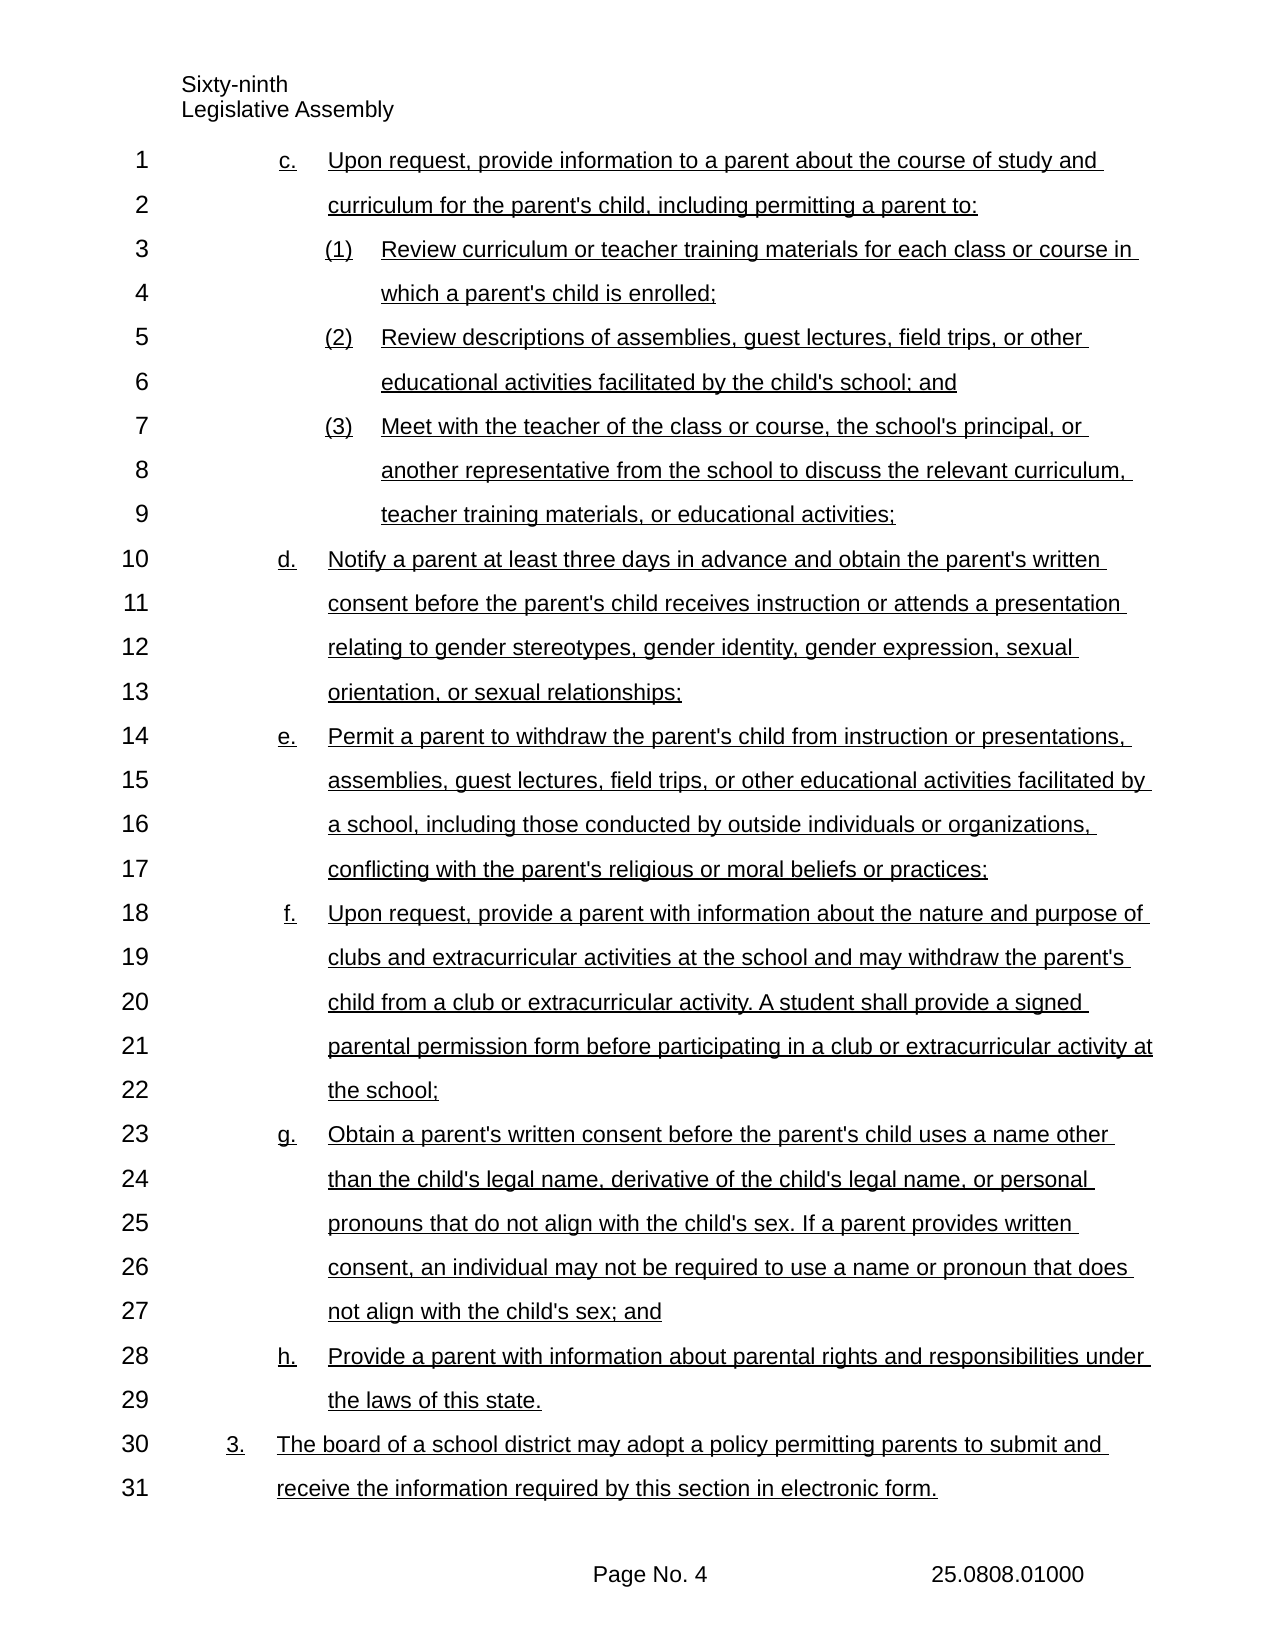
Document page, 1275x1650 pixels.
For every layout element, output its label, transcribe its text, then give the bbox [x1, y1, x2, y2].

text d. Notify a parent at least three days in advance and obtain the parent's written consent before the parent's child receives instruction or attends a presentation relating to gender stereotypes, gender identity, gender expression, sexual orientation, or sexual relationships; [181, 532, 1154, 709]
text g. Obtain a parent's written consent before the parent's child uses a name other than the child's legal name, derivative of the child's legal name, or personal pronouns that do not align with the child's sex. If a parent provides written consent, an individual may not be required to use a name or pronoun that does not align with the child's sex; and [181, 1107, 1154, 1329]
text (2) Review descriptions of assemblies, guest lectures, field trips, or other educational activities facilitated by the child's school; and [181, 310, 1154, 399]
text (1) Review curriculum or teacher training materials for each class or course in which a parent's child is enrolled; [181, 222, 1154, 310]
text (3) Meet with the teacher of the class or course, the school's principal, or another representative from the school to discuss the relevant curriculum, teacher training materials, or educational activities; [181, 399, 1154, 532]
text e. Permit a parent to withdraw the parent's child from instruction or presentations, assemblies, guest lectures, field trips, or other educational activities facilitated by a school, including those conducted by outside individuals or organizations, conflicting with the parent's religious or moral beliefs or practices; [181, 709, 1154, 886]
text c. Upon request, provide information to a parent about the course of study and curriculum for the parent's child, including permitting a parent to: [181, 133, 1154, 222]
text h. Provide a parent with information about parental rights and responsibilities under the laws of this state. [181, 1329, 1154, 1417]
text 3. The board of a school district may adopt a policy permitting parents to submit and receive the information required by this section in electronic form. [181, 1417, 1154, 1506]
text f. Upon request, provide a parent with information about the nature and purpose of clubs and extracurricular activities at the school and may withdraw the parent's child from a club or extracurricular activity. A student shall provide a signed parental permission form before participating in a club or extracurricular activity at the school; [181, 886, 1154, 1107]
